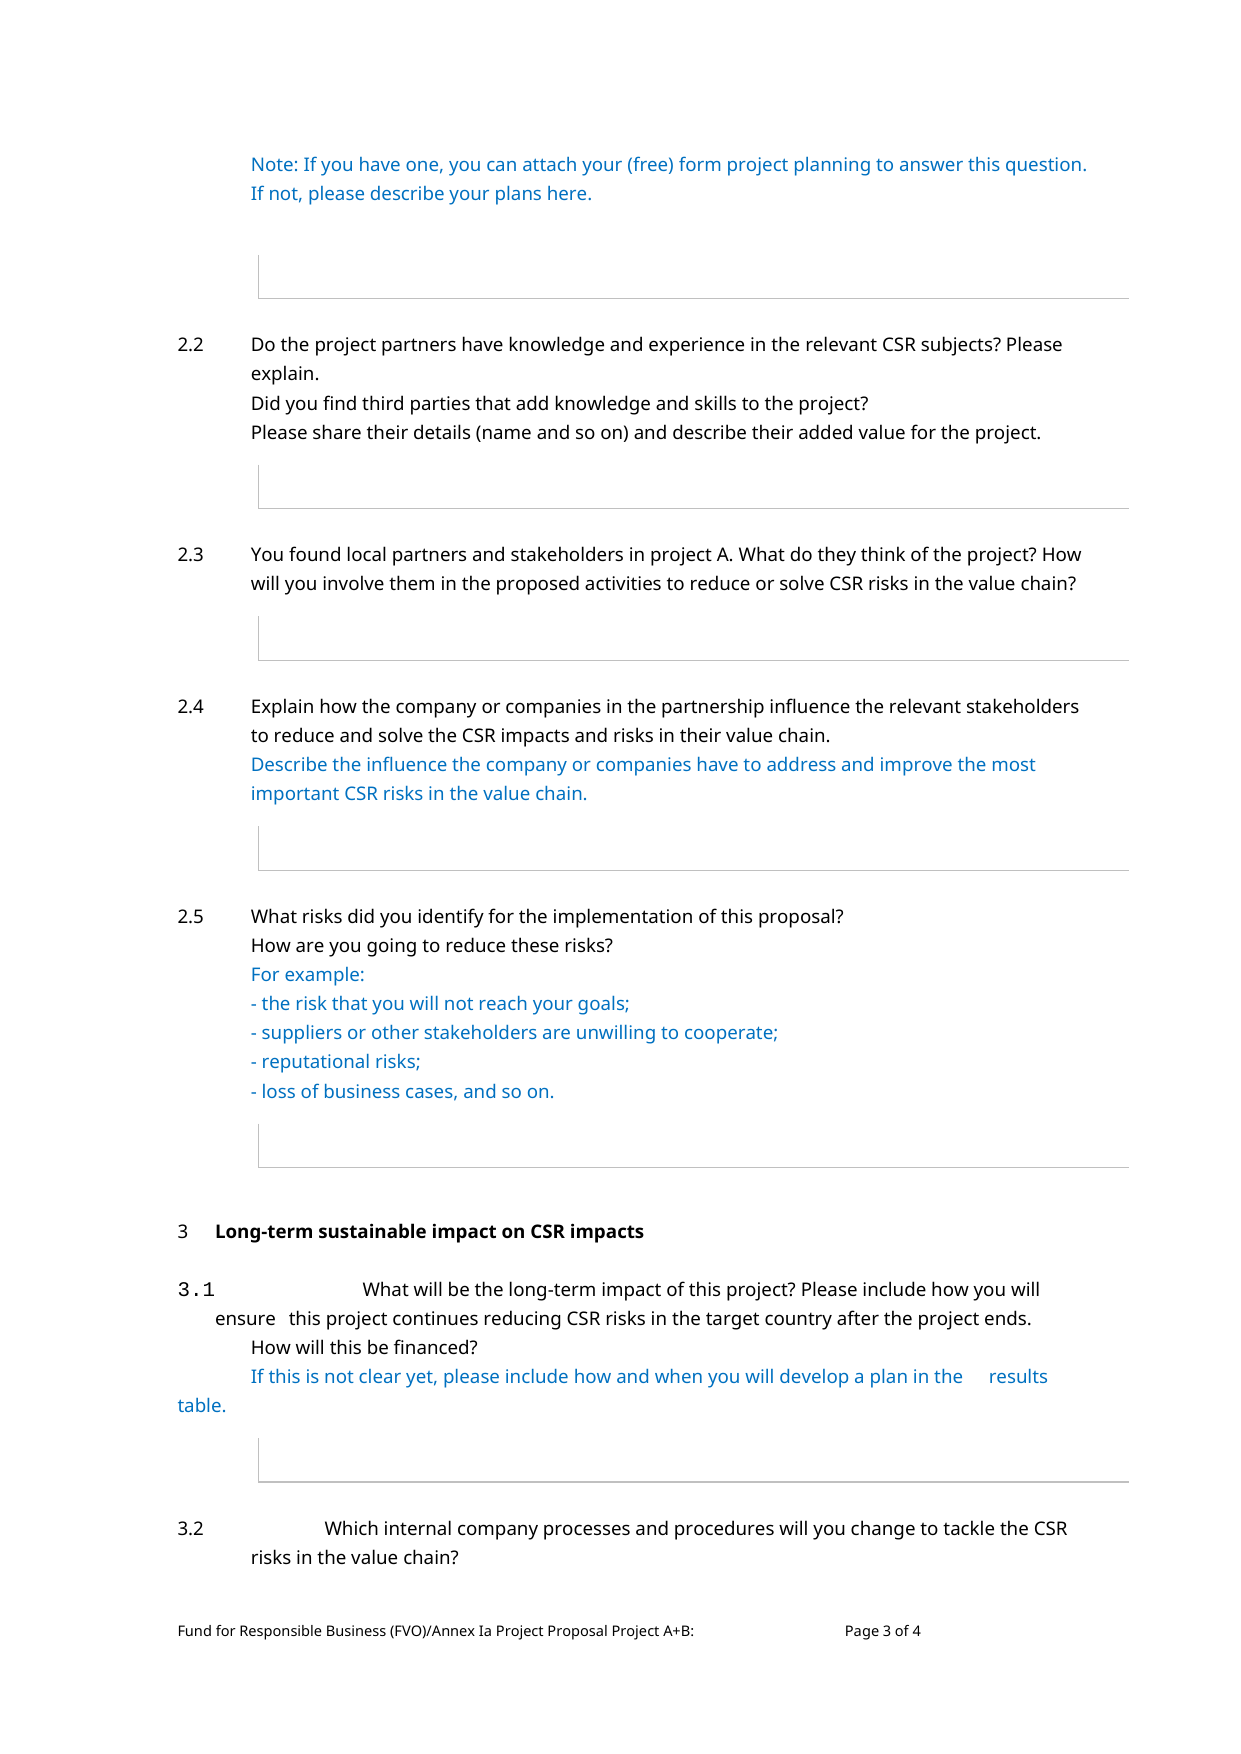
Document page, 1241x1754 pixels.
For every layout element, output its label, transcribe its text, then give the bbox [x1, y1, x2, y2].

table_cell [259, 465, 1128, 508]
text Please share their details (name and so on) and describe their added value for the project. [177, 416, 1093, 445]
table_header [259, 1419, 1128, 1438]
table_cell [259, 1124, 1128, 1167]
list What will be the long-term impact of this project? Please include how you will ensure this project continues reducing CSR risks in the target country after the project ends. [177, 1273, 1093, 1331]
table_header [259, 1570, 1128, 1589]
table_header [259, 597, 1128, 616]
text How will this be financed? [177, 1331, 1093, 1360]
text Describe the influence the company or companies have to address and improve the most important CSR risks in the value chain. [177, 748, 1093, 806]
text 2.3 You found local partners and stakeholders in project A. What do they think of the project? How will you involve them in the proposed activities to reduce or solve CSR risks in the value chain? [177, 538, 1093, 597]
table_header [259, 235, 1128, 255]
text Note: If you have one, you can attach your (free) form project planning to answer this question. If not, please describe your plans here. [177, 148, 1093, 206]
text 2.4 Explain how the company or companies in the partnership influence the relevant stakeholders to reduce and solve the CSR impacts and risks in their value chain. [177, 690, 1093, 748]
text For example: - the risk that you will not reach your goals; - suppliers or other stakeholders are unwilling to cooperate; [251, 958, 1093, 1046]
table_cell [259, 255, 1128, 298]
text - reputational risks; - loss of business cases, and so on. [251, 1046, 1093, 1104]
list Long-term sustainable impact on CSR impacts [177, 1218, 1093, 1243]
table_cell [259, 616, 1128, 659]
text 2.5 What risks did you identify for the implementation of this proposal? How are you going to reduce these risks? [177, 900, 1093, 958]
text 2.2 Do the project partners have knowledge and experience in the relevant CSR subjects? Please explain. [177, 328, 1093, 387]
text If this is not clear yet, please include how and when you will develop a plan in the results table. [177, 1360, 1093, 1418]
text Did you find third parties that add knowledge and skills to the project? [177, 387, 1093, 416]
table_cell [259, 826, 1128, 869]
table_header [259, 445, 1128, 464]
table_header [259, 1104, 1128, 1123]
table_cell [259, 1438, 1128, 1481]
text 3.2 Which internal company processes and procedures will you change to tackle the CSR risks in the value chain? [177, 1512, 1093, 1570]
table_header [259, 806, 1128, 826]
